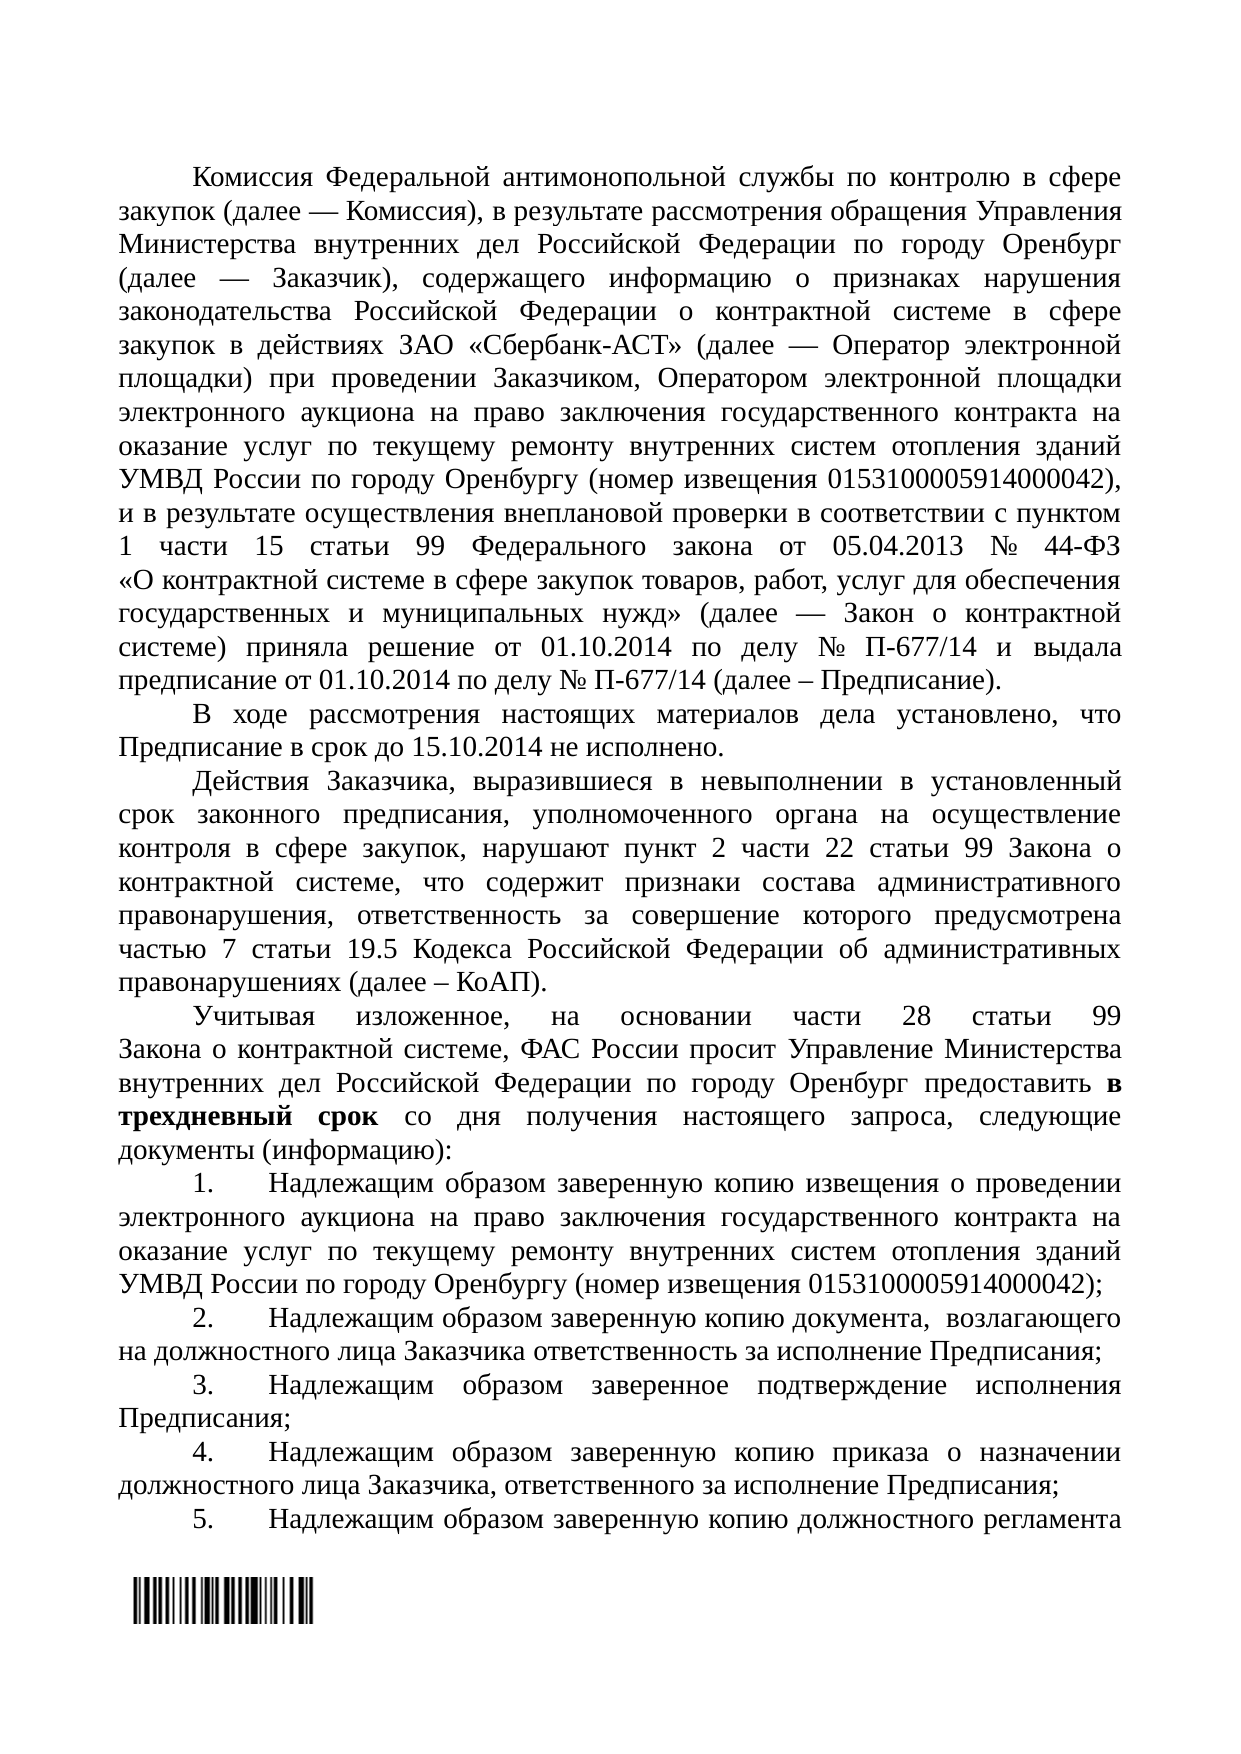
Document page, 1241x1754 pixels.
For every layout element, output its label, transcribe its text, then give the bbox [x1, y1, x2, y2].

list Надлежащим образом заверенную копию приказа о назначении должностного лица Заказчика, ответственного за исполнение Предписания; [118, 1434, 1122, 1501]
text Комиссия Федеральной антимонопольной службы по контролю в сфере закупок (далее — Комиссия), в результате рассмотрения обращения Управления Министерства внутренних дел Российской Федерации по городу Оренбург (далее — Заказчик), содержащего информацию о признаках нарушения законодательства Российской Федерации о контрактной системе в сфере закупок в действиях ЗАО «Сбербанк-АСТ» (далее — Оператор электронной площадки) при проведении Заказчиком, Оператором электронной площадки электронного аукциона на право заключения государственного контракта на оказание услуг по текущему ремонту внутренних систем отопления зданий УМВД России по городу Оренбургу (номер извещения 0153100005914000042), и в результате осуществления внеплановой проверки в соответствии с пунктом 1 части 15 статьи 99 Федерального закона от 05.04.2013 № 44-ФЗ «О контрактной системе в сфере закупок товаров, работ, услуг для обеспечения государственных и муниципальных нужд» (далее — Закон о контрактной системе) приняла решение от 01.10.2014 по делу № П-677/14 и выдала предписание от 01.10.2014 по делу № П-677/14 (далее – Предписание). [118, 159, 1122, 696]
list Надлежащим образом заверенную копию должностного регламента [118, 1501, 1122, 1534]
list Надлежащим образом заверенную копию документа, возлагающего на должностного лица Заказчика ответственность за исполнение Предписания; [118, 1300, 1122, 1367]
text Действия Заказчика, выразившиеся в невыполнении в установленный срок законного предписания, уполномоченного органа на осуществление контроля в сфере закупок, нарушают пункт 2 части 22 статьи 99 Закона о контрактной системе, что содержит признаки состава административного правонарушения, ответственность за совершение которого предусмотрена частью 7 статьи 19.5 Кодекса Российской Федерации об административных правонарушениях (далее – КоАП). [118, 763, 1122, 998]
list Надлежащим образом заверенное подтверждение исполнения Предписания; [118, 1367, 1122, 1434]
text Учитывая изложенное, на основании части 28 статьи 99 Закона о контрактной системе, ФАС России просит Управление Министерства внутренних дел Российской Федерации по городу Оренбург предоставить в трехдневный срок со дня получения настоящего запроса, следующие документы (информацию): [118, 998, 1122, 1166]
picture [118, 1577, 331, 1624]
text В ходе рассмотрения настоящих материалов дела установлено, что Предписание в срок до 15.10.2014 не исполнено. [118, 696, 1122, 763]
list Надлежащим образом заверенную копию извещения о проведении электронного аукциона на право заключения государственного контракта на оказание услуг по текущему ремонту внутренних систем отопления зданий УМВД России по городу Оренбургу (номер извещения 0153100005914000042); [118, 1166, 1122, 1300]
